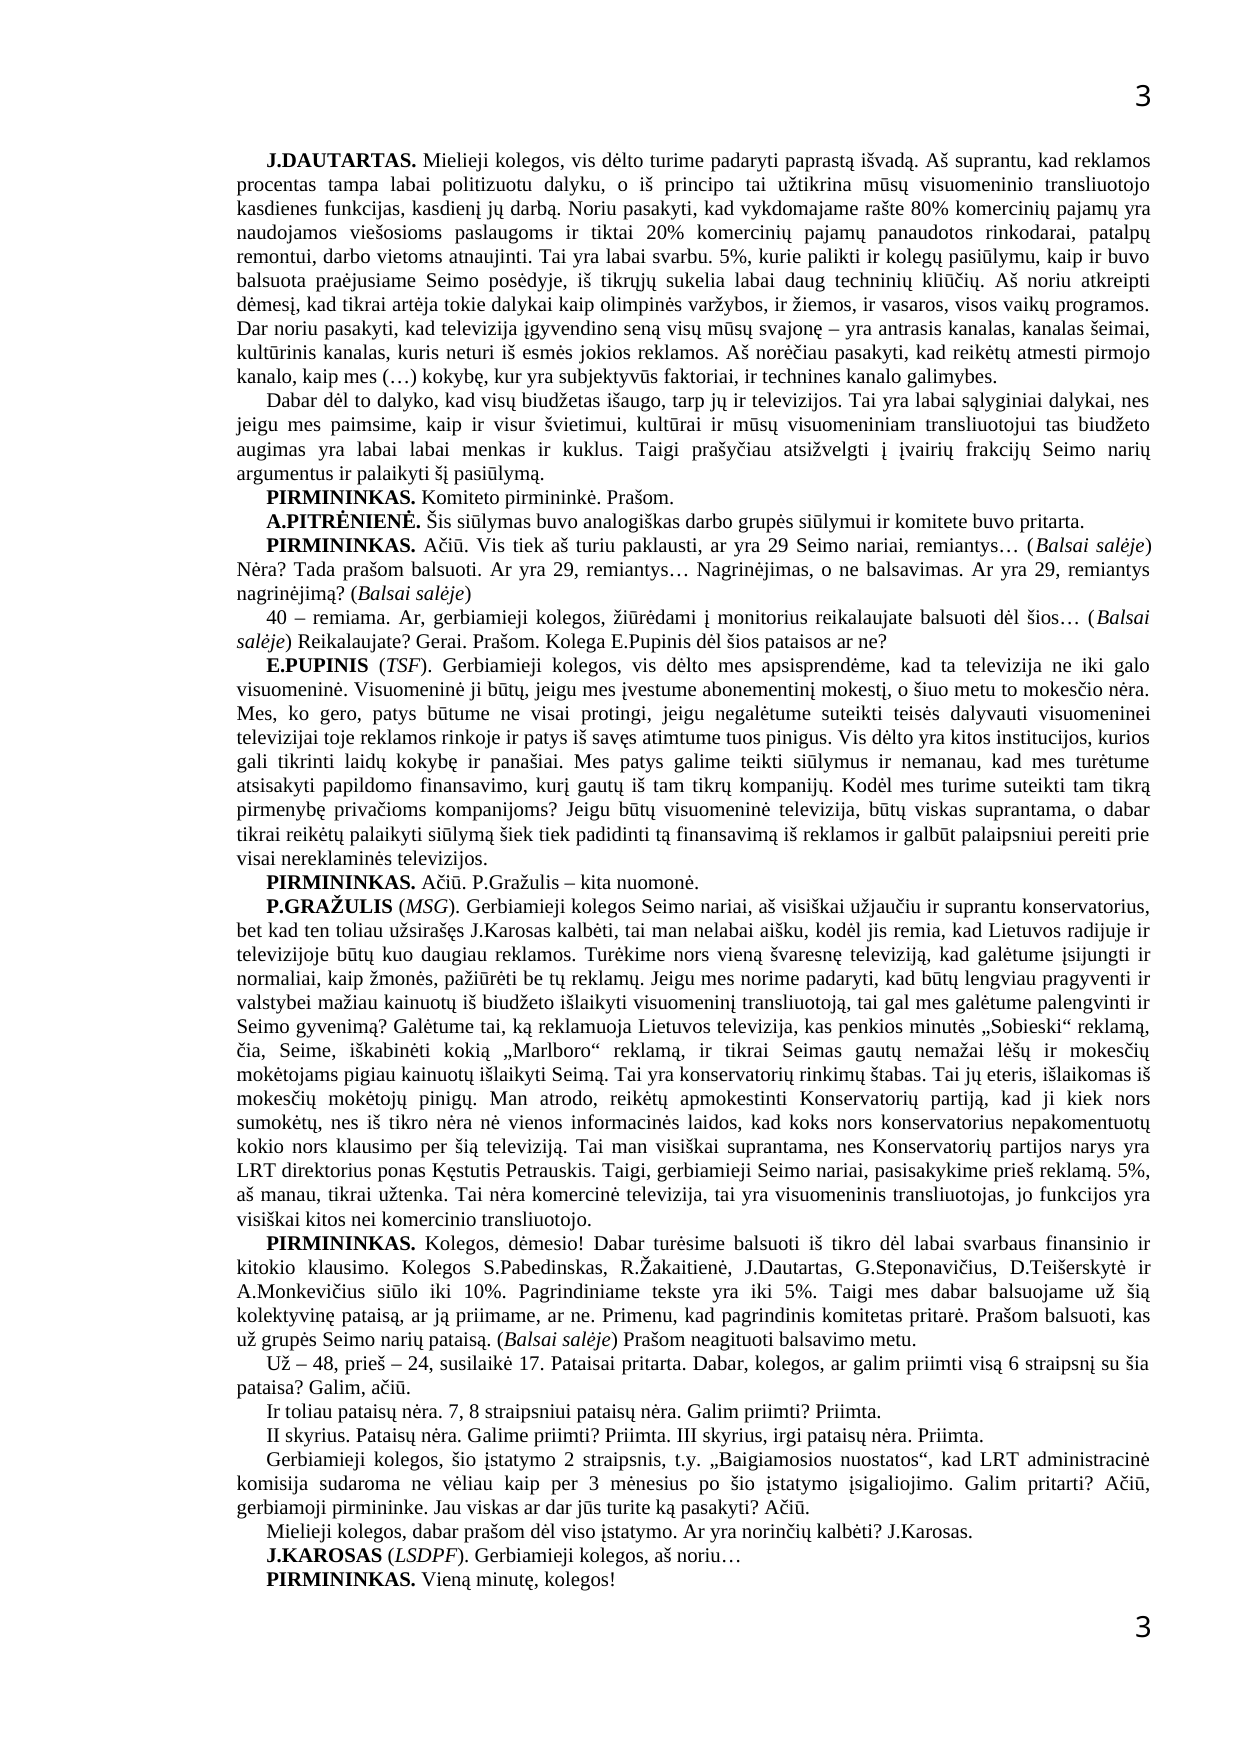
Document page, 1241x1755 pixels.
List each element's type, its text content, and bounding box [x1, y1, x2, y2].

text Už – 48, prieš – 24, susilaikė 17. Pataisai pritarta. Dabar, kolegos, ar galim priimti visą 6 straipsnį su šia pataisa? Galim, ačiū. [236, 1351, 1152, 1399]
text PIRMININKAS. Komiteto pirmininkė. Prašom. [236, 484, 1152, 509]
text Mielieji kolegos, dabar prašom dėl viso įstatymo. Ar yra norinčių kalbėti? J.Karosas. [236, 1519, 1152, 1543]
text J.KAROSAS (LSDPF). Gerbiamieji kolegos, aš noriu… [236, 1543, 1152, 1567]
text Dabar dėl to dalyko, kad visų biudžetas išaugo, tarp jų ir televizijos. Tai yra labai sąlyginiai dalykai, nes jeigu mes paimsime, kaip ir visur švietimui, kultūrai ir mūsų visuomeniniam transliuotojui tas biudžeto augimas yra labai labai menkas ir kuklus. Taigi prašyčiau atsižvelgti į įvairių frakcijų Seimo narių argumentus ir palaikyti šį pasiūlymą. [236, 388, 1152, 484]
text Ir toliau pataisų nėra. 7, 8 straipsniui pataisų nėra. Galim priimti? Priimta. [236, 1399, 1152, 1423]
text PIRMININKAS. Ačiū. Vis tiek aš turiu paklausti, ar yra 29 Seimo nariai, remiantys… (Balsai salėje) Nėra? Tada prašom balsuoti. Ar yra 29, remiantys… Nagrinėjimas, o ne balsavimas. Ar yra 29, remiantys nagrinėjimą? (Balsai salėje) [236, 533, 1152, 605]
text P.GRAŽULIS (MSG). Gerbiamieji kolegos Seimo nariai, aš visiškai užjaučiu ir suprantu konservatorius, bet kad ten toliau užsirašęs J.Karosas kalbėti, tai man nelabai aišku, kodėl jis remia, kad Lietuvos radijuje ir televizijoje būtų kuo daugiau reklamos. Turėkime nors vieną švaresnę televiziją, kad galėtume įsijungti ir normaliai, kaip žmonės, pažiūrėti be tų reklamų. Jeigu mes norime padaryti, kad būtų lengviau pragyventi ir valstybei mažiau kainuotų iš biudžeto išlaikyti visuomeninį transliuotoją, tai gal mes galėtume palengvinti ir Seimo gyvenimą? Galėtume tai, ką reklamuoja Lietuvos televizija, kas penkios minutės „Sobieski“ reklamą, čia, Seime, iškabinėti kokią „Marlboro“ reklamą, ir tikrai Seimas gautų nemažai lėšų ir mokesčių mokėtojams pigiau kainuotų išlaikyti Seimą. Tai yra konservatorių rinkimų štabas. Tai jų eteris, išlaikomas iš mokesčių mokėtojų pinigų. Man atrodo, reikėtų apmokestinti Konservatorių partiją, kad ji kiek nors sumokėtų, nes iš tikro nėra nė vienos informacinės laidos, kad koks nors konservatorius nepakomentuotų kokio nors klausimo per šią televiziją. Tai man visiškai suprantama, nes Konservatorių partijos narys yra LRT direktorius ponas Kęstutis Petrauskis. Taigi, gerbiamieji Seimo nariai, pasisakykime prieš reklamą. 5%, aš manau, tikrai užtenka. Tai nėra komercinė televizija, tai yra visuomeninis transliuotojas, jo funkcijos yra visiškai kitos nei komercinio transliuotojo. [236, 894, 1152, 1231]
text J.DAUTARTAS. Mielieji kolegos, vis dėlto turime padaryti paprastą išvadą. Aš suprantu, kad reklamos procentas tampa labai politizuotu dalyku, o iš principo tai užtikrina mūsų visuomeninio transliuotojo kasdienes funkcijas, kasdienį jų darbą. Noriu pasakyti, kad vykdomajame rašte 80% komercinių pajamų yra naudojamos viešosioms paslaugoms ir tiktai 20% komercinių pajamų panaudotos rinkodarai, patalpų remontui, darbo vietoms atnaujinti. Tai yra labai svarbu. 5%, kurie palikti ir kolegų pasiūlymu, kaip ir buvo balsuota praėjusiame Seimo posėdyje, iš tikrųjų sukelia labai daug techninių kliūčių. Aš noriu atkreipti dėmesį, kad tikrai artėja tokie dalykai kaip olimpinės varžybos, ir žiemos, ir vasaros, visos vaikų programos. Dar noriu pasakyti, kad televizija įgyvendino seną visų mūsų svajonę – yra antrasis kanalas, kanalas šeimai, kultūrinis kanalas, kuris neturi iš esmės jokios reklamos. Aš norėčiau pasakyti, kad reikėtų atmesti pirmojo kanalo, kaip mes (…) kokybę, kur yra subjektyvūs faktoriai, ir technines kanalo galimybes. [236, 148, 1152, 388]
text II skyrius. Pataisų nėra. Galime priimti? Priimta. III skyrius, irgi pataisų nėra. Priimta. [236, 1423, 1152, 1447]
text Gerbiamieji kolegos, šio įstatymo 2 straipsnis, t.y. „Baigiamosios nuostatos“, kad LRT administracinė komisija sudaroma ne vėliau kaip per 3 mėnesius po šio įstatymo įsigaliojimo. Galim pritarti? Ačiū, gerbiamoji pirmininke. Jau viskas ar dar jūs turite ką pasakyti? Ačiū. [236, 1447, 1152, 1519]
text PIRMININKAS. Kolegos, dėmesio! Dabar turėsime balsuoti iš tikro dėl labai svarbaus finansinio ir kitokio klausimo. Kolegos S.Pabedinskas, R.Žakaitienė, J.Dautartas, G.Steponavičius, D.Teišerskytė ir A.Monkevičius siūlo iki 10%. Pagrindiniame tekste yra iki 5%. Taigi mes dabar balsuojame už šią kolektyvinę pataisą, ar ją priimame, ar ne. Primenu, kad pagrindinis komitetas pritarė. Prašom balsuoti, kas už grupės Seimo narių pataisą. (Balsai salėje) Prašom neagituoti balsavimo metu. [236, 1231, 1152, 1351]
text PIRMININKAS. Vieną minutę, kolegos! [236, 1567, 1152, 1591]
text E.PUPINIS (TSF). Gerbiamieji kolegos, vis dėlto mes apsisprendėme, kad ta televizija ne iki galo visuomeninė. Visuomeninė ji būtų, jeigu mes įvestume abonementinį mokestį, o šiuo metu to mokesčio nėra. Mes, ko gero, patys būtume ne visai protingi, jeigu negalėtume suteikti teisės dalyvauti visuomeninei televizijai toje reklamos rinkoje ir patys iš savęs atimtume tuos pinigus. Vis dėlto yra kitos institucijos, kurios gali tikrinti laidų kokybę ir panašiai. Mes patys galime teikti siūlymus ir nemanau, kad mes turėtume atsisakyti papildomo finansavimo, kurį gautų iš tam tikrų kompanijų. Kodėl mes turime suteikti tam tikrą pirmenybę privačioms kompanijoms? Jeigu būtų visuomeninė televizija, būtų viskas suprantama, o dabar tikrai reikėtų palaikyti siūlymą šiek tiek padidinti tą finansavimą iš reklamos ir galbūt palaipsniui pereiti prie visai nereklaminės televizijos. [236, 653, 1152, 869]
text PIRMININKAS. Ačiū. P.Gražulis – kita nuomonė. [236, 869, 1152, 894]
text 40 – remiama. Ar, gerbiamieji kolegos, žiūrėdami į monitorius reikalaujate balsuoti dėl šios… (Balsai salėje) Reikalaujate? Gerai. Prašom. Kolega E.Pupinis dėl šios pataisos ar ne? [236, 605, 1152, 653]
text A.PITRĖNIENĖ. Šis siūlymas buvo analogiškas darbo grupės siūlymui ir komitete buvo pritarta. [236, 509, 1152, 533]
